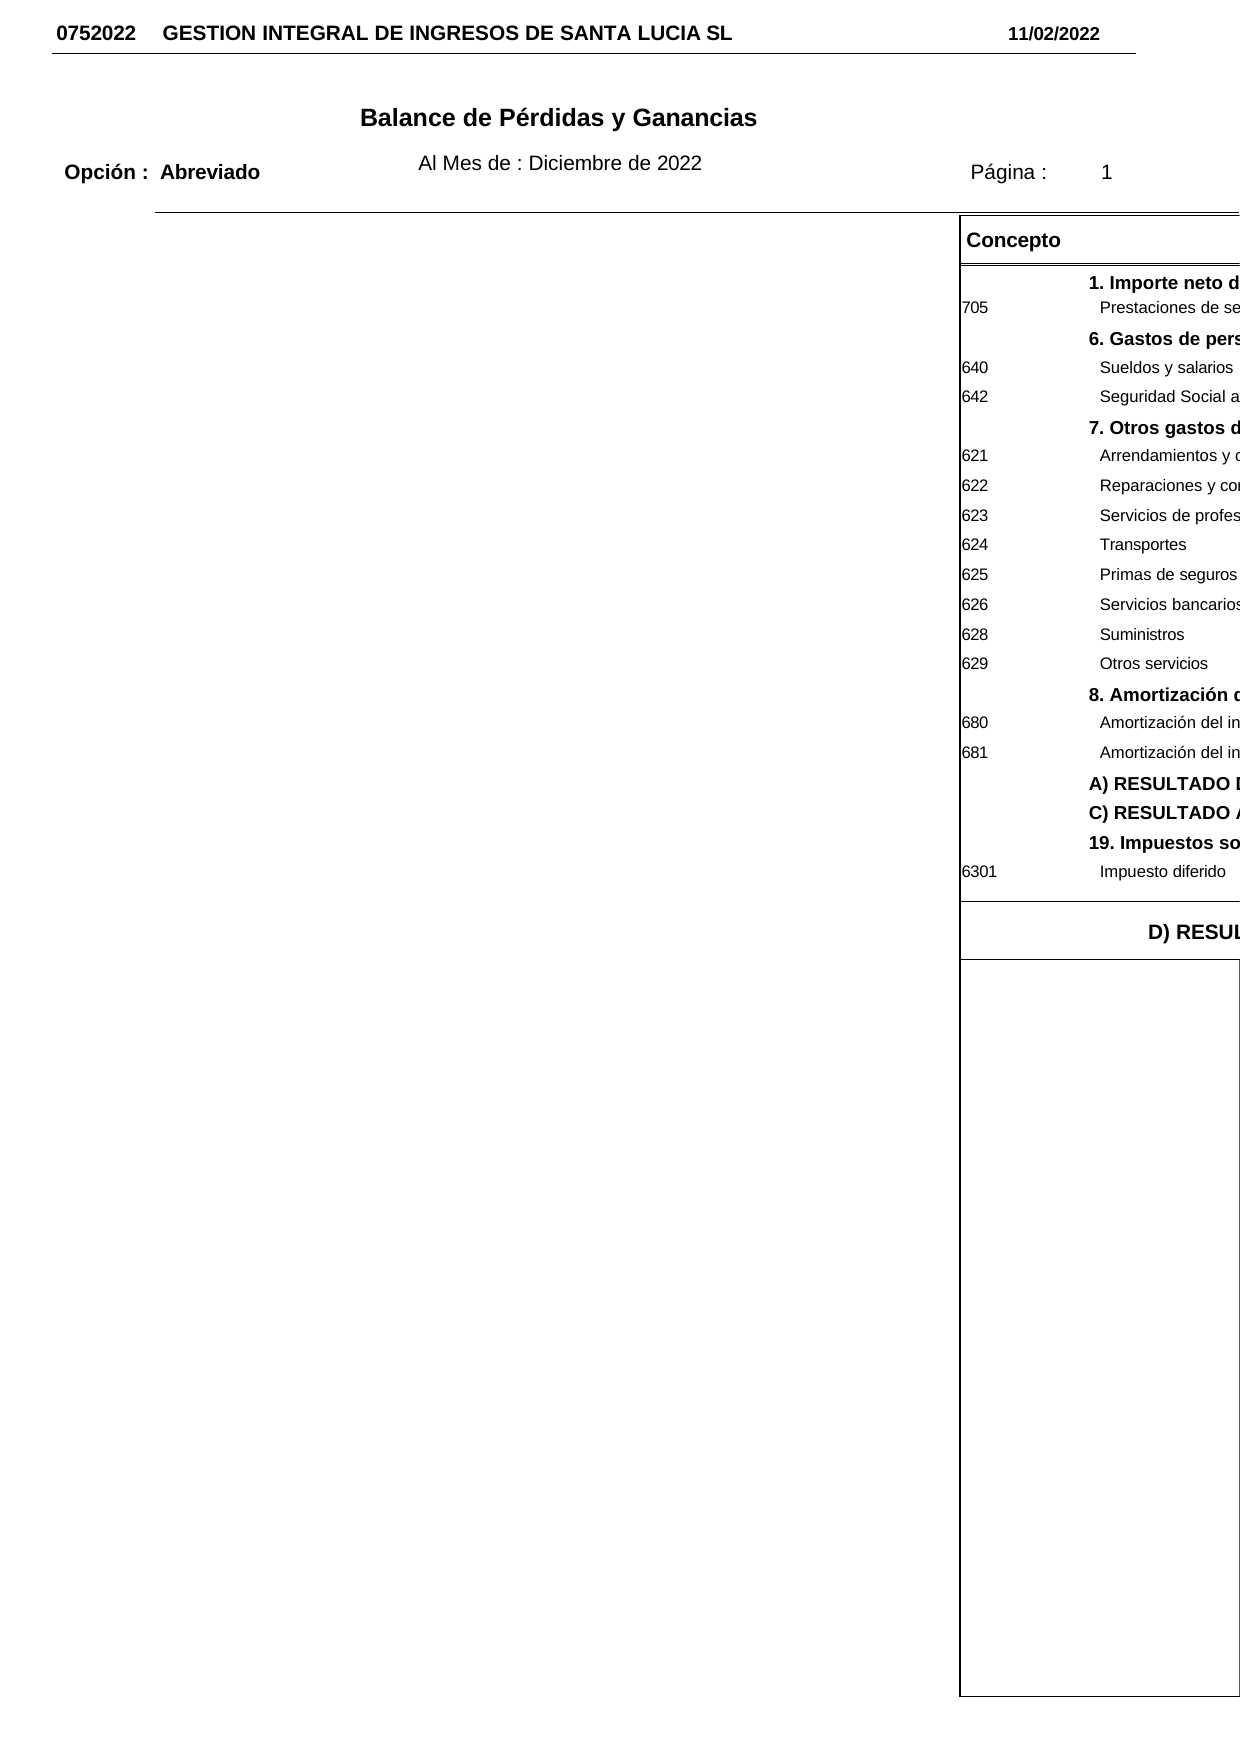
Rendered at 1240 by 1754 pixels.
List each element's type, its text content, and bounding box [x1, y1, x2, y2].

table_cell Sueldos y salarios [1075, 354, 1240, 383]
table_cell 7. Otros gastos de explotación. [1075, 412, 1240, 443]
text Al Mes de : Diciembre de 2022 [359, 151, 761, 175]
table_cell 624 [961, 531, 1075, 561]
table_cell 6301 [961, 858, 1075, 901]
table_cell Otros servicios [1075, 650, 1240, 679]
table_cell Reparaciones y conservación [1075, 472, 1240, 501]
table_cell [961, 266, 1075, 295]
table_cell 623 [961, 501, 1075, 531]
text Opción : Abreviado [64, 160, 266, 184]
table_cell 642 [961, 383, 1075, 412]
table_cell Amortización del inmovilizado material [1075, 739, 1240, 768]
table_cell Seguridad Social a cargo de la empresa [1075, 383, 1240, 412]
subtitle Balance de Pérdidas y Ganancias [359, 103, 758, 131]
table_cell Suministros [1075, 620, 1240, 650]
table_cell 628 [961, 620, 1075, 650]
table_header Concepto [961, 216, 1075, 263]
table_cell Servicios de profesionales independientes [1075, 501, 1240, 531]
table_cell Transportes [1075, 531, 1240, 561]
table_header [1075, 216, 1240, 263]
table_cell [961, 828, 1075, 858]
table_cell 625 [961, 561, 1075, 590]
table_cell Servicios bancarios y similares [1075, 590, 1240, 620]
table_cell 629 [961, 650, 1075, 679]
table_cell [961, 679, 1075, 710]
table_cell 640 [961, 354, 1075, 383]
table_cell Prestaciones de servicios [1075, 295, 1240, 323]
table_cell D) RESULTADO DEL EJERCICIO ( C+19 ) [1075, 902, 1240, 959]
table_cell [961, 768, 1075, 798]
table_cell C) RESULTADO ANTES DE IMPUESTOS (A+B) [1075, 798, 1240, 828]
table_cell 626 [961, 590, 1075, 620]
table_cell Amortización del inmovilizado intangible [1075, 710, 1240, 739]
table_cell [961, 798, 1075, 828]
text Página : 1 [970, 160, 1150, 184]
table_cell 705 [961, 295, 1075, 323]
table_cell 680 [961, 710, 1075, 739]
table_cell 622 [961, 472, 1075, 501]
table_cell [961, 902, 1075, 959]
table_cell 19. Impuestos sobre beneficios. [1075, 828, 1240, 858]
table_cell 1. Importe neto de la cifra de negocios. [1075, 266, 1240, 295]
table_cell Arrendamientos y cánones [1075, 443, 1240, 472]
table_cell [961, 412, 1075, 443]
table_cell [961, 323, 1075, 354]
table_cell 681 [961, 739, 1075, 768]
table_cell Primas de seguros [1075, 561, 1240, 590]
table_cell 621 [961, 443, 1075, 472]
table_cell [961, 960, 1239, 1696]
table_cell Impuesto diferido [1075, 858, 1240, 901]
table_cell 8. Amortización del inmovilizado. [1075, 679, 1240, 710]
table_cell A) RESULTADO DE EXPLOTACION (1+2+3-4+5+6+7+8+9+10+11+11 [1075, 768, 1240, 798]
table_cell 6. Gastos de personal. [1075, 323, 1240, 354]
